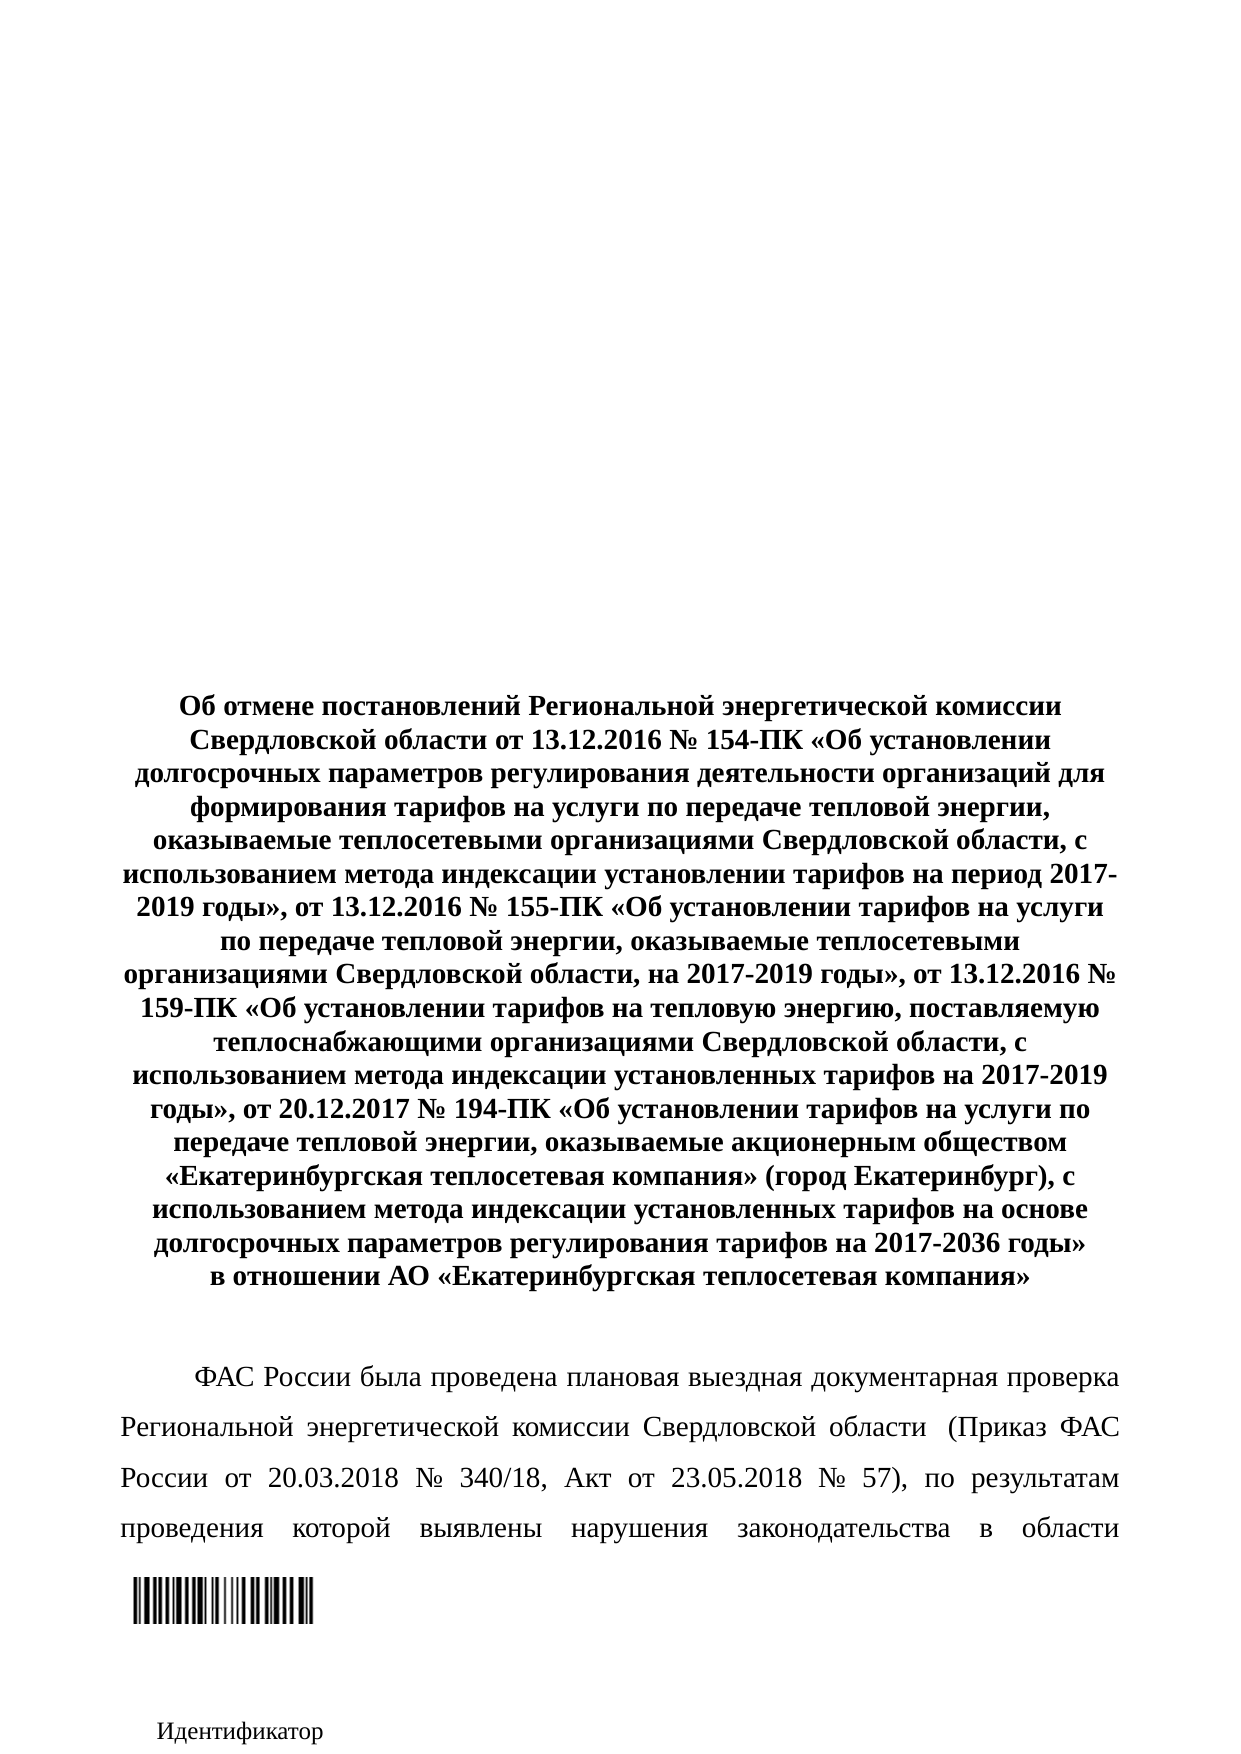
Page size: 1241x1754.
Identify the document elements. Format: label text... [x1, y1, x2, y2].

picture [118, 1577, 331, 1624]
text Об отмене постановлений Региональной энергетической комиссии Свердловской области от 13.12.2016 № 154-ПК «Об установлении долгосрочных параметров регулирования деятельности организаций для формирования тарифов на услуги по передаче тепловой энергии, оказываемые теплосетевыми организациями Свердловской области, с использованием метода индексации установлении тарифов на период 2017-2019 годы», от 13.12.2016 № 155-ПК «Об установлении тарифов на услуги по передаче тепловой энергии, оказываемые теплосетевыми организациями Свердловской области, на 2017-2019 годы», от 13.12.2016 № 159-ПК «Об установлении тарифов на тепловую энергию, поставляемую теплоснабжающими организациями Свердловской области, с использованием метода индексации установленных тарифов на 2017-2019 годы», от 20.12.2017 № 194-ПК «Об установлении тарифов на услуги по передаче тепловой энергии, оказываемые акционерным обществом «Екатеринбургская теплосетевая компания» (город Екатеринбург), с использованием метода индексации установленных тарифов на основе долгосрочных параметров регулирования тарифов на 2017-2036 годы» [118, 688, 1122, 1258]
text в отношении АО «Екатеринбургская теплосетевая компания» [118, 1258, 1122, 1292]
text ФАС России была проведена плановая выездная документарная проверка Региональной энергетической комиссии Свердловской области (Приказ ФАС России от 20.03.2018 № 340/18, Акт от 23.05.2018 № 57), по результатам проведения которой выявлены нарушения законодательства в области [120, 1359, 1120, 1544]
